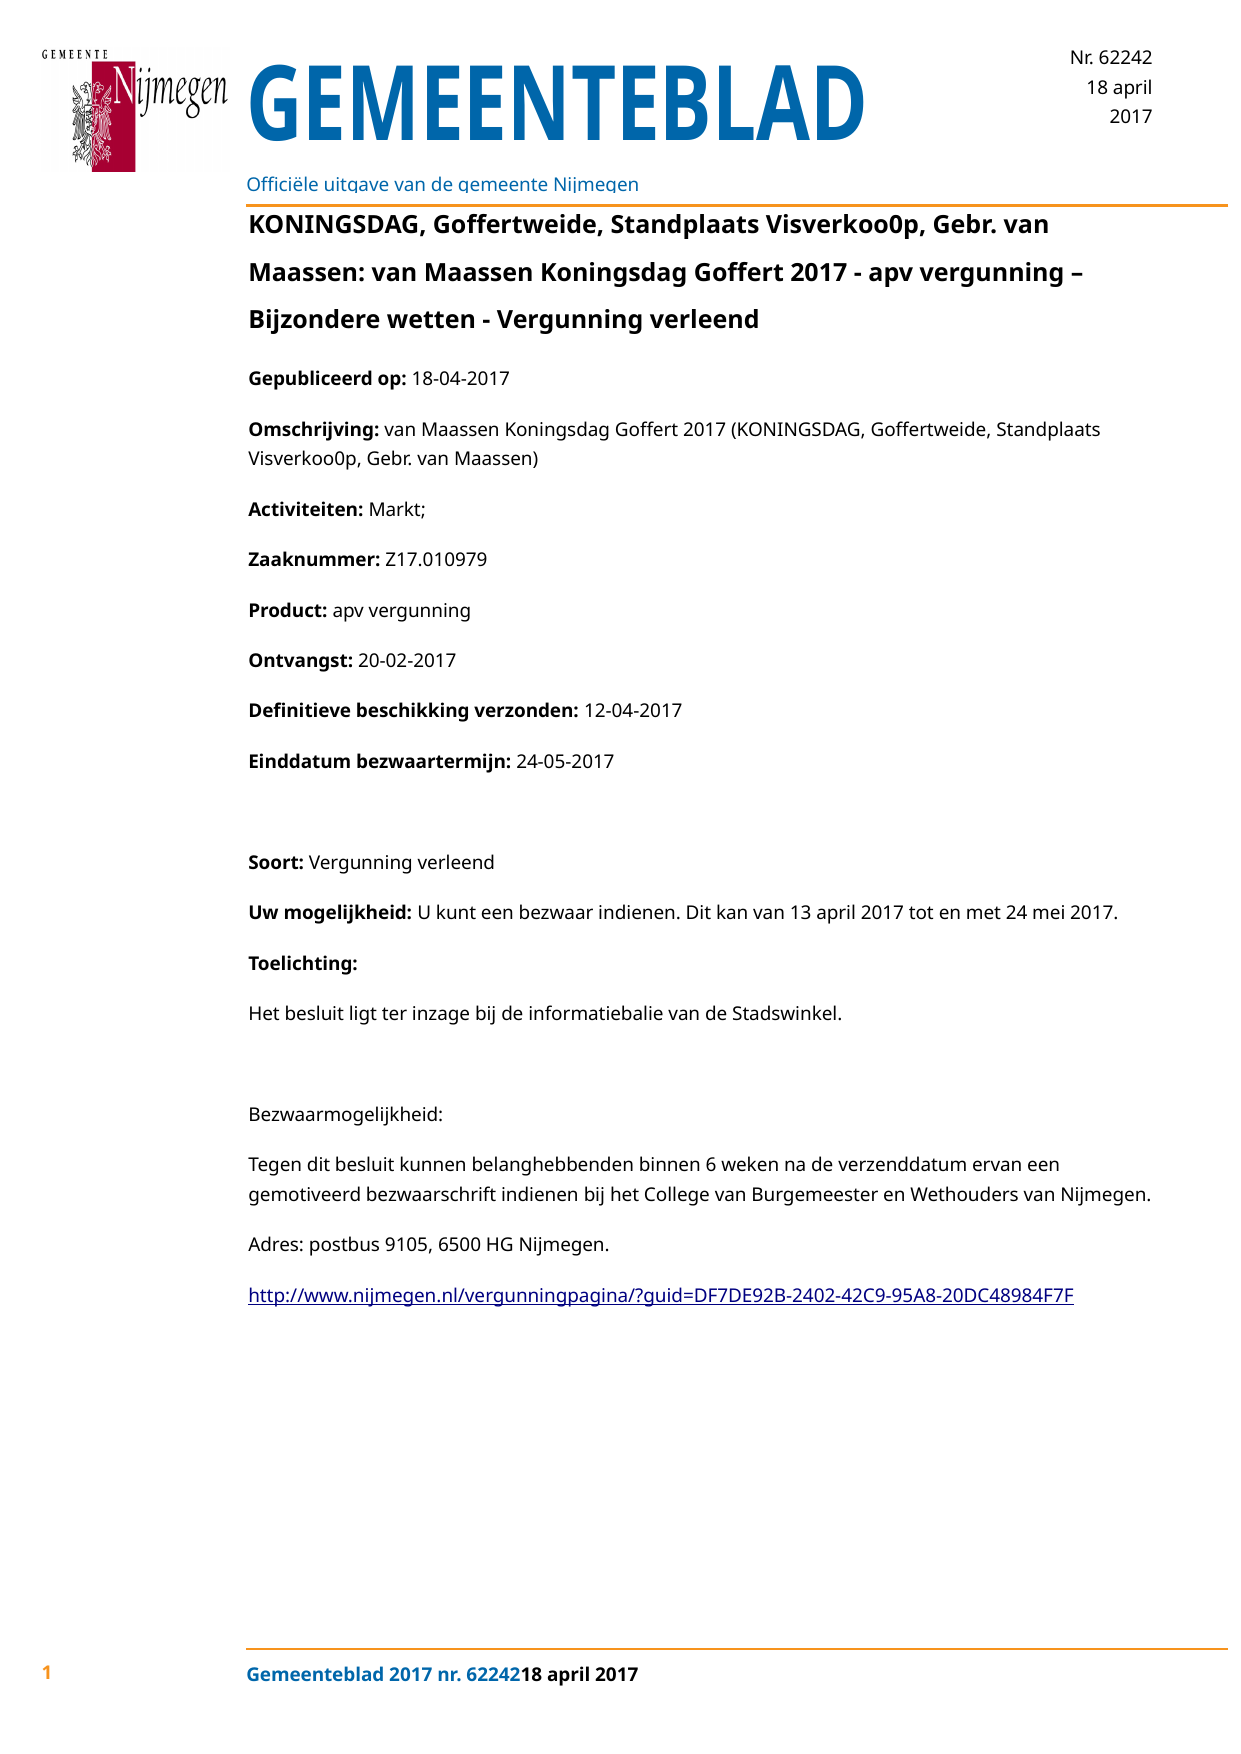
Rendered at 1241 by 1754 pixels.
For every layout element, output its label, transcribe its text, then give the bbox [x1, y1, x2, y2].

text Product: apv vergunning [248, 597, 1152, 622]
text Ontvangst: 20-02-2017 [248, 647, 1152, 673]
text Soort: Vergunning verleend [248, 849, 1152, 874]
text Adres: postbus 9105, 6500 HG Nijmegen. [248, 1231, 1152, 1257]
text Bezwaarmogelijkheid: [248, 1101, 1152, 1127]
text Uw mogelijkheid: U kunt een bezwaar indienen. Dit kan van 13 april 2017 tot en met 24 mei 2017. [248, 899, 1152, 925]
text Het besluit ligt ter inzage bij de informatiebalie van de Stadswinkel. [248, 1000, 1152, 1026]
text Zaaknummer: Z17.010979 [248, 546, 1152, 572]
picture [41, 47, 231, 172]
text KONINGSDAG, Goffertweide, Standplaats Visverkoo0p, Gebr. van Maassen: van Maassen Koningsdag Goffert 2017 - apv vergunning – Bijzondere wetten - Vergunning verleend [248, 207, 1152, 336]
text Definitieve beschikking verzonden: 12-04-2017 [248, 698, 1152, 723]
text Activiteiten: Markt; [248, 496, 1152, 522]
text Omschrijving: van Maassen Koningsdag Goffert 2017 (KONINGSDAG, Goffertweide, Standplaats Visverkoo0p, Gebr. van Maassen) [248, 416, 1152, 471]
text http://www.nijmegen.nl/vergunningpagina/?guid=DF7DE92B-2402-42C9-95A8-20DC48984F7F [248, 1282, 1152, 1307]
text Toelichting: [248, 950, 1152, 975]
text Einddatum bezwaartermijn: 24-05-2017 [248, 748, 1152, 774]
text Gepubliceerd op: 18-04-2017 [248, 366, 1152, 391]
text Tegen dit besluit kunnen belanghebbenden binnen 6 weken na de verzenddatum ervan een gemotiveerd bezwaarschrift indienen bij het College van Burgemeester en Wethouders van Nijmegen. [248, 1151, 1152, 1207]
